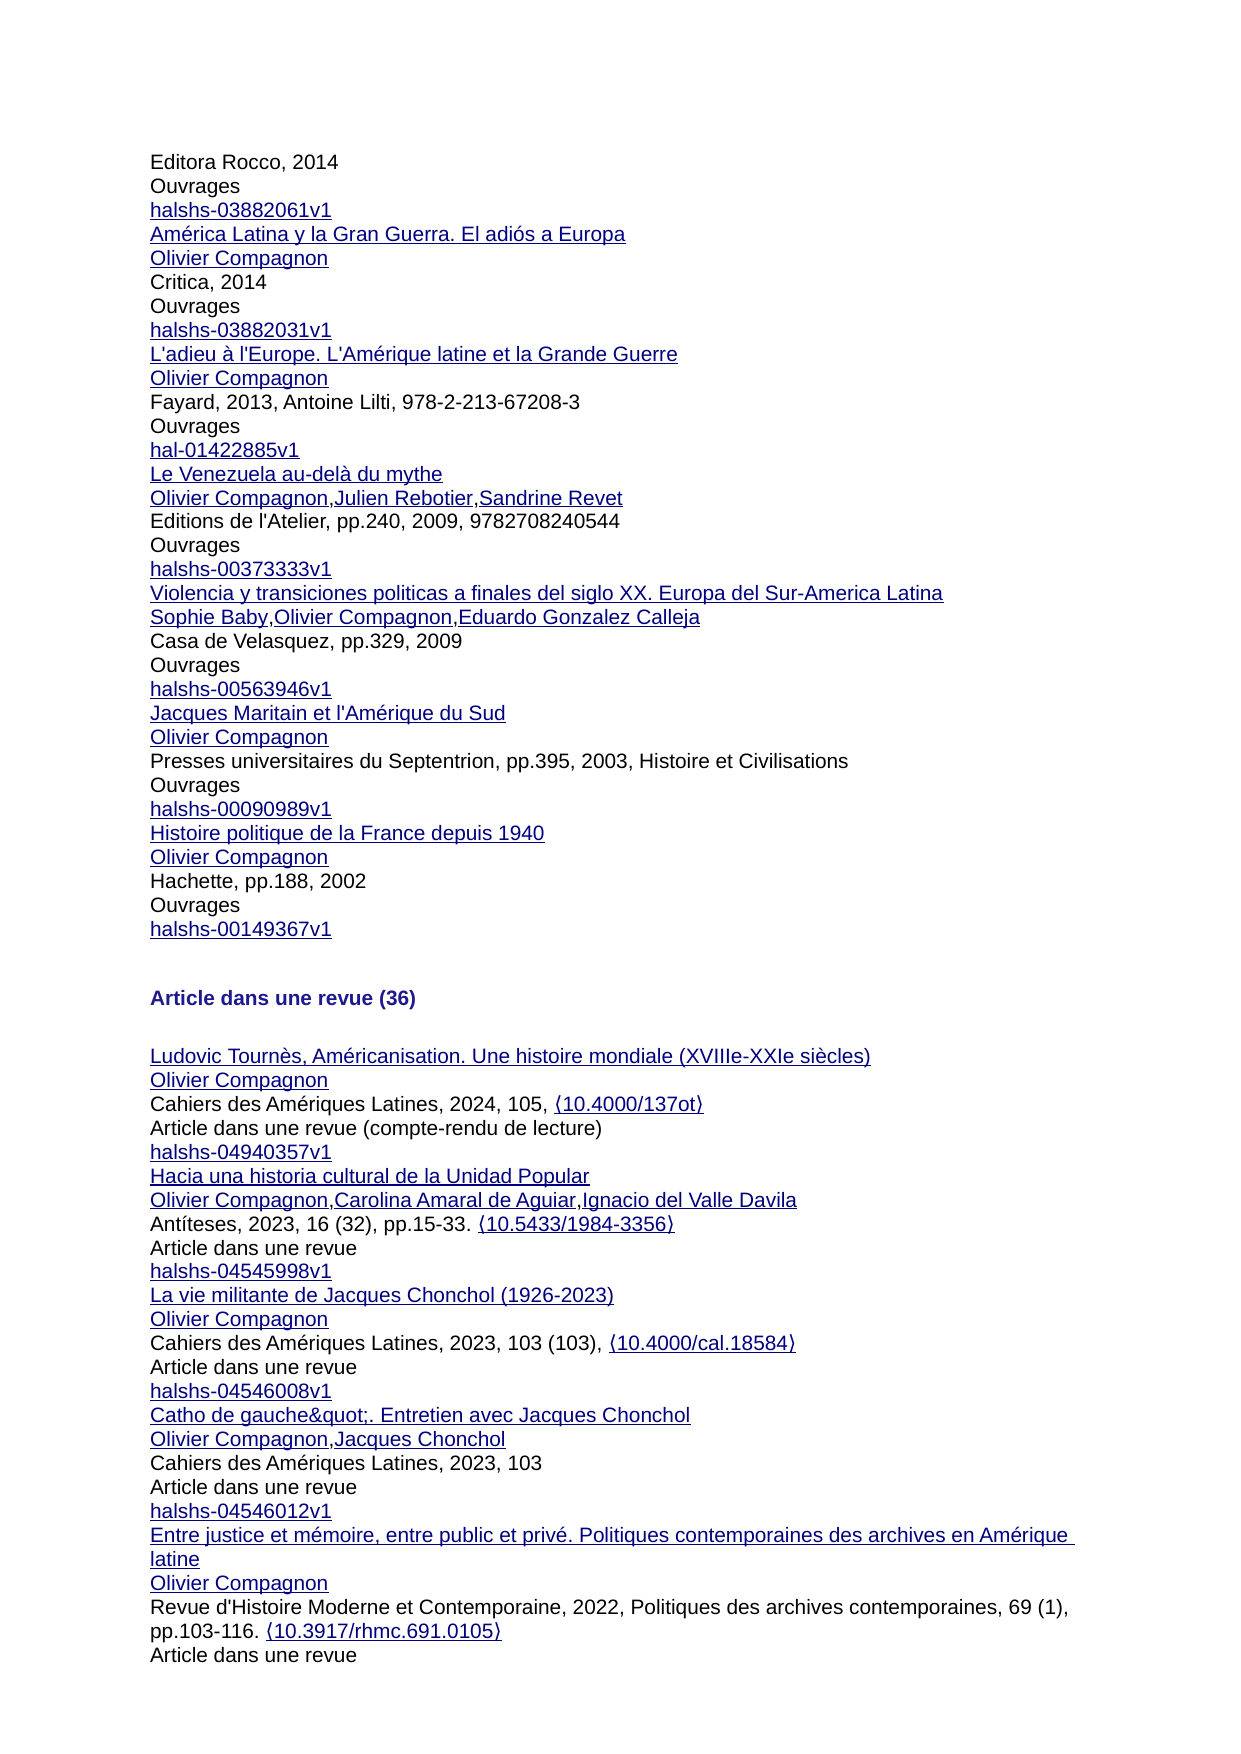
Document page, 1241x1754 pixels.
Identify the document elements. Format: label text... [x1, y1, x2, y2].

table_header Ludovic Tournès, Américanisation. Une histoire mondiale (XVIIIe-XXIe siècles) Olivier Compagnon Cahiers des Amériques Latines, 2024, 105, ⟨10.4000/137ot⟩ Article dans une revue (compte-rendu de lecture) halshs-04940357v1 [150, 1044, 1090, 1163]
table_cell L'adieu à l'Europe. L'Amérique latine et la Grande Guerre Olivier Compagnon Fayard, 2013, Antoine Lilti, 978-2-213-67208-3 Ouvrages hal-01422885v1 [150, 342, 1090, 461]
table_cell Entre justice et mémoire, entre public et privé. Politiques contemporaines des archives en Amérique latine Olivier Compagnon Revue d'Histoire Moderne et Contemporaine, 2022, Politiques des archives contemporaines, 69 (1), pp.103-116. ⟨10.3917/rhmc.691.0105⟩ Article dans une revue [150, 1523, 1090, 1667]
subtitle Article dans une revue (36) [150, 985, 1090, 1009]
table_cell Jacques Maritain et l'Amérique du Sud Olivier Compagnon Presses universitaires du Septentrion, pp.395, 2003, Histoire et Civilisations Ouvrages halshs-00090989v1 [150, 701, 1090, 821]
table_cell La vie militante de Jacques Chonchol (1926-2023) Olivier Compagnon Cahiers des Amériques Latines, 2023, 103 (103), ⟨10.4000/cal.18584⟩ Article dans une revue halshs-04546008v1 [150, 1283, 1090, 1403]
table_cell Violencia y transiciones politicas a finales del siglo XX. Europa del Sur-America Latina Sophie Baby,Olivier Compagnon,Eduardo Gonzalez Calleja Casa de Velasquez, pp.329, 2009 Ouvrages halshs-00563946v1 [150, 581, 1090, 701]
table_cell América Latina y la Gran Guerra. El adiós a Europa Olivier Compagnon Critica, 2014 Ouvrages halshs-03882031v1 [150, 222, 1090, 342]
table_cell Hacia una historia cultural de la Unidad Popular Olivier Compagnon,Carolina Amaral de Aguiar,Ignacio del Valle Davila Antíteses, 2023, 16 (32), pp.15-33. ⟨10.5433/1984-3356⟩ Article dans une revue halshs-04545998v1 [150, 1164, 1090, 1283]
table_cell Histoire politique de la France depuis 1940 Olivier Compagnon Hachette, pp.188, 2002 Ouvrages halshs-00149367v1 [150, 821, 1090, 941]
table_cell Catho de gauche&quot;. Entretien avec Jacques Chonchol Olivier Compagnon,Jacques Chonchol Cahiers des Amériques Latines, 2023, 103 Article dans une revue halshs-04546012v1 [150, 1403, 1090, 1523]
table_cell Editora Rocco, 2014 Ouvrages halshs-03882061v1 [150, 150, 1090, 222]
table_cell Le Venezuela au-delà du mythe Olivier Compagnon,Julien Rebotier,Sandrine Revet Editions de l'Atelier, pp.240, 2009, 9782708240544 Ouvrages halshs-00373333v1 [150, 461, 1090, 581]
